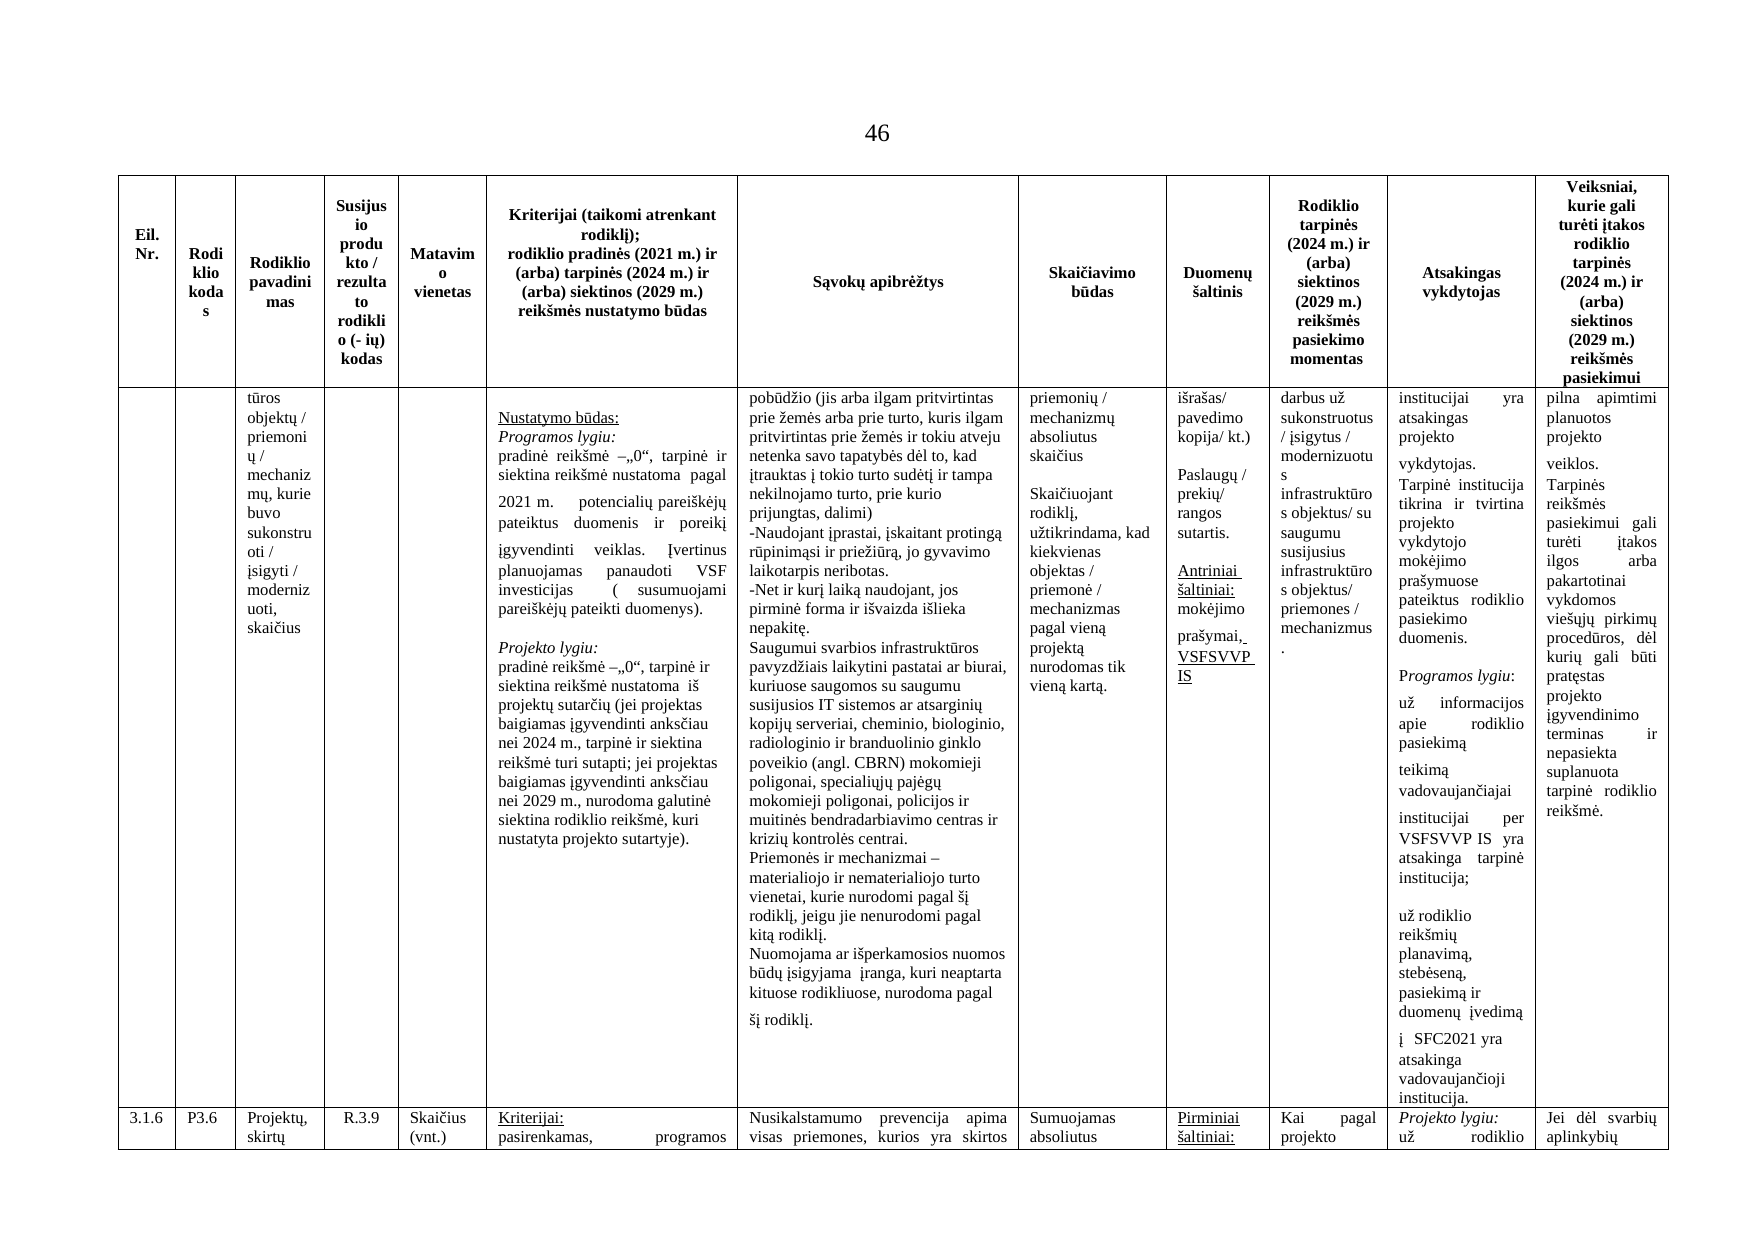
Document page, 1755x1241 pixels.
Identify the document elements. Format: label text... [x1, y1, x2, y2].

table_cell Kai pagal projekto [1270, 1108, 1387, 1149]
table_cell pobūdžio (jis arba ilgam pritvirtintas prie žemės arba prie turto, kuris ilgam pritvirtintas prie žemės ir tokiu atveju netenka savo tapatybės dėl to, kad įtrauktas į tokio turto sudėtį ir tampa nekilnojamo turto, prie kurio prijungtas, dalimi) -Naudojant įprastai, įskaitant protingą rūpinimąsi ir priežiūrą, jo gyvavimo laikotarpis neribotas. -Net ir kurį laiką naudojant, jos pirminė forma ir išvaizda išlieka nepakitę. Saugumui svarbios infrastruktūros pavyzdžiais laikytini pastatai ar biurai, kuriuose saugomos su saugumu susijusios IT sistemos ar atsarginių kopijų serveriai, cheminio, biologinio, radiologinio ir branduolinio ginklo poveikio (angl. CBRN) mokomieji poligonai, specialiųjų pajėgų mokomieji poligonai, policijos ir muitinės bendradarbiavimo centras ir krizių kontrolės centrai. Priemonės ir mechanizmai – materialiojo ir nematerialiojo turto vienetai, kurie nurodomi pagal šį rodiklį, jeigu jie nenurodomi pagal kitą rodiklį. Nuomojama ar išperkamosios nuomos būdų įsigyjama įranga, kuri neaptarta kituose rodikliuose, nurodoma pagal šį rodiklį. [738, 388, 1018, 1107]
table_header Kriterijai (taikomi atrenkant rodiklį); rodiklio pradinės (2021 m.) ir (arba) tarpinės (2024 m.) ir (arba) siektinos (2029 m.) reikšmės nustatymo būdas [487, 176, 737, 387]
table_cell Nusikalstamumo prevencija apima visas priemones, kurios yra skirtos [738, 1108, 1018, 1149]
table_cell Nustatymo būdas: Programos lygiu: pradinė reikšmė –„0“, tarpinė ir siektina reikšmė nustatoma pagal 2021 m. potencialių pareiškėjų pateiktus duomenis ir poreikį įgyvendinti veiklas. Įvertinus planuojamas panaudoti VSF investicijas ( susumuojami pareiškėjų pateikti duomenys). Projekto lygiu: pradinė reikšmė –„0“, tarpinė ir siektina reikšmė nustatoma iš projektų sutarčių (jei projektas baigiamas įgyvendinti anksčiau nei 2024 m., tarpinė ir siektina reikšmė turi sutapti; jei projektas baigiamas įgyvendinti anksčiau nei 2029 m., nurodoma galutinė siektina rodiklio reikšmė, kuri nustatyta projekto sutartyje). [487, 388, 737, 1107]
table_cell tūros objektų / priemonių / mechanizmų, kurie buvo sukonstruoti / įsigyti / modernizuoti, skaičius [236, 388, 324, 1107]
table_cell Skaičius (vnt.) [399, 1108, 486, 1149]
table_cell priemonių / mechanizmų absoliutus skaičius Skaičiuojant rodiklį, užtikrindama, kad kiekvienas objektas / priemonė / mechanizmas pagal vieną projektą nurodomas tik vieną kartą. [1019, 388, 1166, 1107]
table_header Rodiklio kodas [176, 176, 235, 387]
table_header Veiksniai, kurie gali turėti įtakos rodiklio tarpinės (2024 m.) ir (arba) siektinos (2029 m.) reikšmės pasiekimui [1536, 176, 1668, 387]
table_header Sąvokų apibrėžtys [738, 176, 1018, 387]
table_cell Projekto lygiu: už rodiklio [1388, 1108, 1535, 1149]
table_cell 3.1.6 [119, 1108, 175, 1149]
table_header Atsakingas vykdytojas [1388, 176, 1535, 387]
table_header Susijusio produkto / rezultato rodiklio (- ių) kodas [325, 176, 398, 387]
table_header Rodiklio tarpinės (2024 m.) ir (arba) siektinos (2029 m.) reikšmės pasiekimo momentas [1270, 176, 1387, 387]
table_cell [399, 388, 486, 1107]
table_cell Jei dėl svarbių aplinkybių [1536, 1108, 1668, 1149]
table_cell [325, 388, 398, 1107]
table_cell darbus už sukonstruotus / įsigytus / modernizuotus infrastruktūros objektus/ su saugumu susijusius infrastruktūros objektus/ priemones / mechanizmus. [1270, 388, 1387, 1107]
table_cell Projektų, skirtų [236, 1108, 324, 1149]
table_header Rodiklio pavadinimas [236, 176, 324, 387]
table_cell Sumuojamas absoliutus [1019, 1108, 1166, 1149]
table_cell R.3.9 [325, 1108, 398, 1149]
table_cell Pirminiai šaltiniai: [1167, 1108, 1269, 1149]
table_cell P3.6 [176, 1108, 235, 1149]
table_cell [119, 388, 175, 1107]
table_cell pilna apimtimi planuotos projekto veiklos. Tarpinės reikšmės pasiekimui gali turėti įtakos ilgos arba pakartotinai vykdomos viešųjų pirkimų procedūros, dėl kurių gali būti pratęstas projekto įgyvendinimo terminas ir nepasiekta suplanuota tarpinė rodiklio reikšmė. [1536, 388, 1668, 1107]
table_cell [176, 388, 235, 1107]
table_header Skaičiavimo būdas [1019, 176, 1166, 387]
table_header Duomenų šaltinis [1167, 176, 1269, 387]
table_cell Kriterijai: pasirenkamas, programos [487, 1108, 737, 1149]
table_cell institucijai yra atsakingas projekto vykdytojas. Tarpinė institucija tikrina ir tvirtina projekto vykdytojo mokėjimo prašymuose pateiktus rodiklio pasiekimo duomenis. Programos lygiu: už informacijos apie rodiklio pasiekimą teikimą vadovaujančiajai institucijai per VSFSVVP IS yra atsakinga tarpinė institucija; už rodiklio reikšmių planavimą, stebėseną, pasiekimą ir duomenų įvedimą į SFC2021 yra atsakinga vadovaujančioji institucija. [1388, 388, 1535, 1107]
table_header Eil.Nr. [119, 176, 175, 387]
table_cell išrašas/ pavedimo kopija/ kt.) Paslaugų / prekių/ rangos sutartis. Antriniai šaltiniai: mokėjimo prašymai, VSFSVVP IS [1167, 388, 1269, 1107]
table_header Matavimo vienetas [399, 176, 486, 387]
